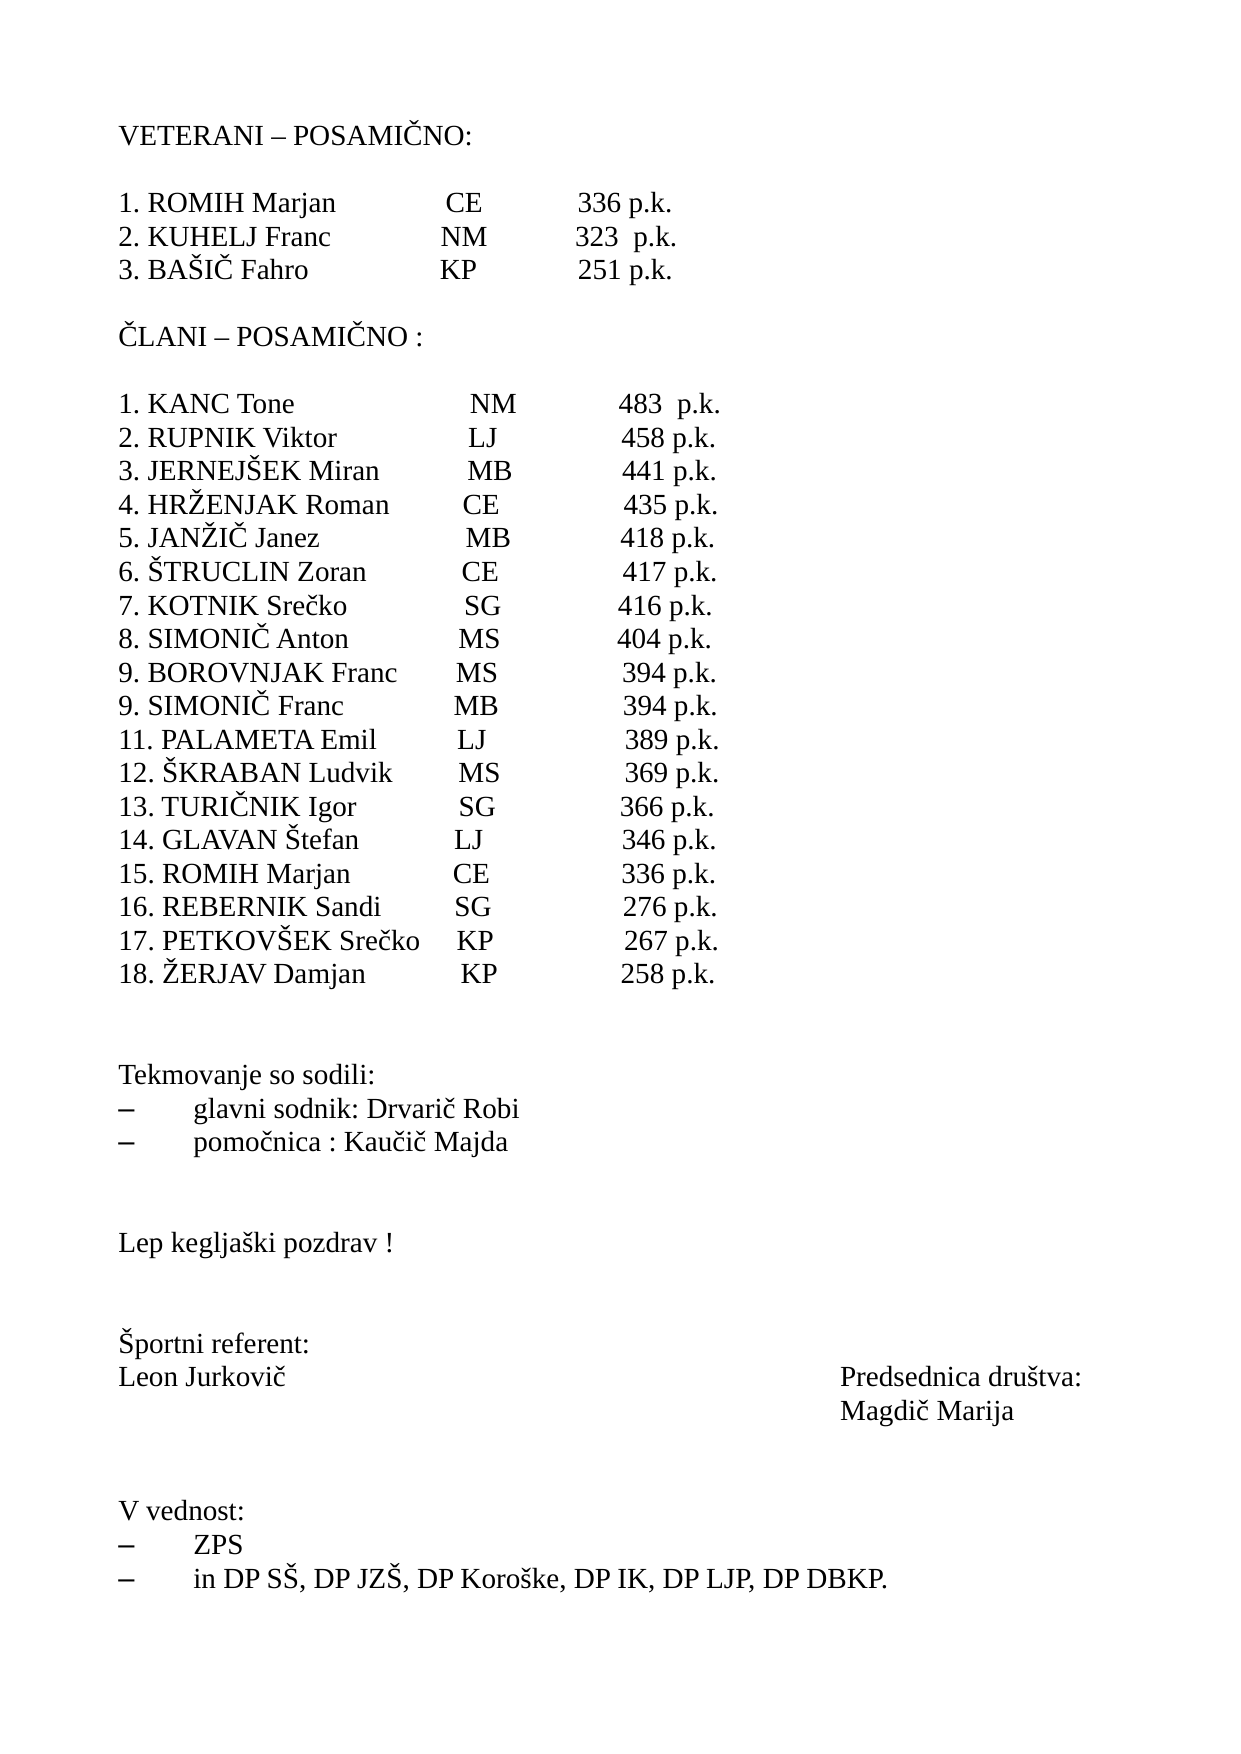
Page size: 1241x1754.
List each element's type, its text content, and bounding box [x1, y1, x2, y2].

list 2. KUHELJ Franc NM 323 p.k. [118, 219, 1122, 252]
list 17. PETKOVŠEK Srečko KP 267 p.k. [118, 923, 1122, 957]
list 7. KOTNIK Srečko SG 416 p.k. [118, 588, 1122, 621]
text Leon Jurkovič Predsednica društva: [118, 1359, 1122, 1393]
text Tekmovanje so sodili: [118, 1057, 1122, 1091]
list 9. BOROVNJAK Franc MS 394 p.k. [118, 655, 1122, 688]
text Lep kegljaški pozdrav ! [118, 1225, 1122, 1259]
list 3. BAŠIČ Fahro KP 251 p.k. [118, 252, 1122, 286]
list 14. GLAVAN Štefan LJ 346 p.k. [118, 822, 1122, 856]
list 13. TURIČNIK Igor SG 366 p.k. [118, 789, 1122, 822]
list 9. SIMONIČ Franc MB 394 p.k. [118, 688, 1122, 722]
text VETERANI – POSAMIČNO: [118, 118, 1122, 152]
list 1. KANC Tone NM 483 p.k. [118, 386, 1122, 420]
list 2. RUPNIK Viktor LJ 458 p.k. [118, 420, 1122, 453]
list 5. JANŽIČ Janez MB 418 p.k. [118, 521, 1122, 554]
text Športni referent: [118, 1326, 1122, 1359]
list 18. ŽERJAV Damjan KP 258 p.k. [118, 957, 1122, 990]
text V vednost: [118, 1493, 1122, 1527]
list 8. SIMONIČ Anton MS 404 p.k. [118, 621, 1122, 655]
list 4. HRŽENJAK Roman CE 435 p.k. [118, 487, 1122, 521]
list 11. PALAMETA Emil LJ 389 p.k. [118, 722, 1122, 755]
text ČLANI – POSAMIČNO : [118, 319, 1122, 353]
list 16. REBERNIK Sandi SG 276 p.k. [118, 889, 1122, 923]
list 15. ROMIH Marjan CE 336 p.k. [118, 856, 1122, 889]
list pomočnica : Kaučič Majda [118, 1124, 1122, 1158]
list 6. ŠTRUCLIN Zoran CE 417 p.k. [118, 554, 1122, 588]
list 12. ŠKRABAN Ludvik MS 369 p.k. [118, 755, 1122, 789]
text Magdič Marija [118, 1393, 1122, 1426]
list 1. ROMIH Marjan CE 336 p.k. [118, 185, 1122, 219]
list in DP SŠ, DP JZŠ, DP Koroške, DP IK, DP LJP, DP DBKP. [118, 1561, 1122, 1594]
list glavni sodnik: Drvarič Robi [118, 1091, 1122, 1124]
list 3. JERNEJŠEK Miran MB 441 p.k. [118, 453, 1122, 487]
list ZPS [118, 1527, 1122, 1561]
